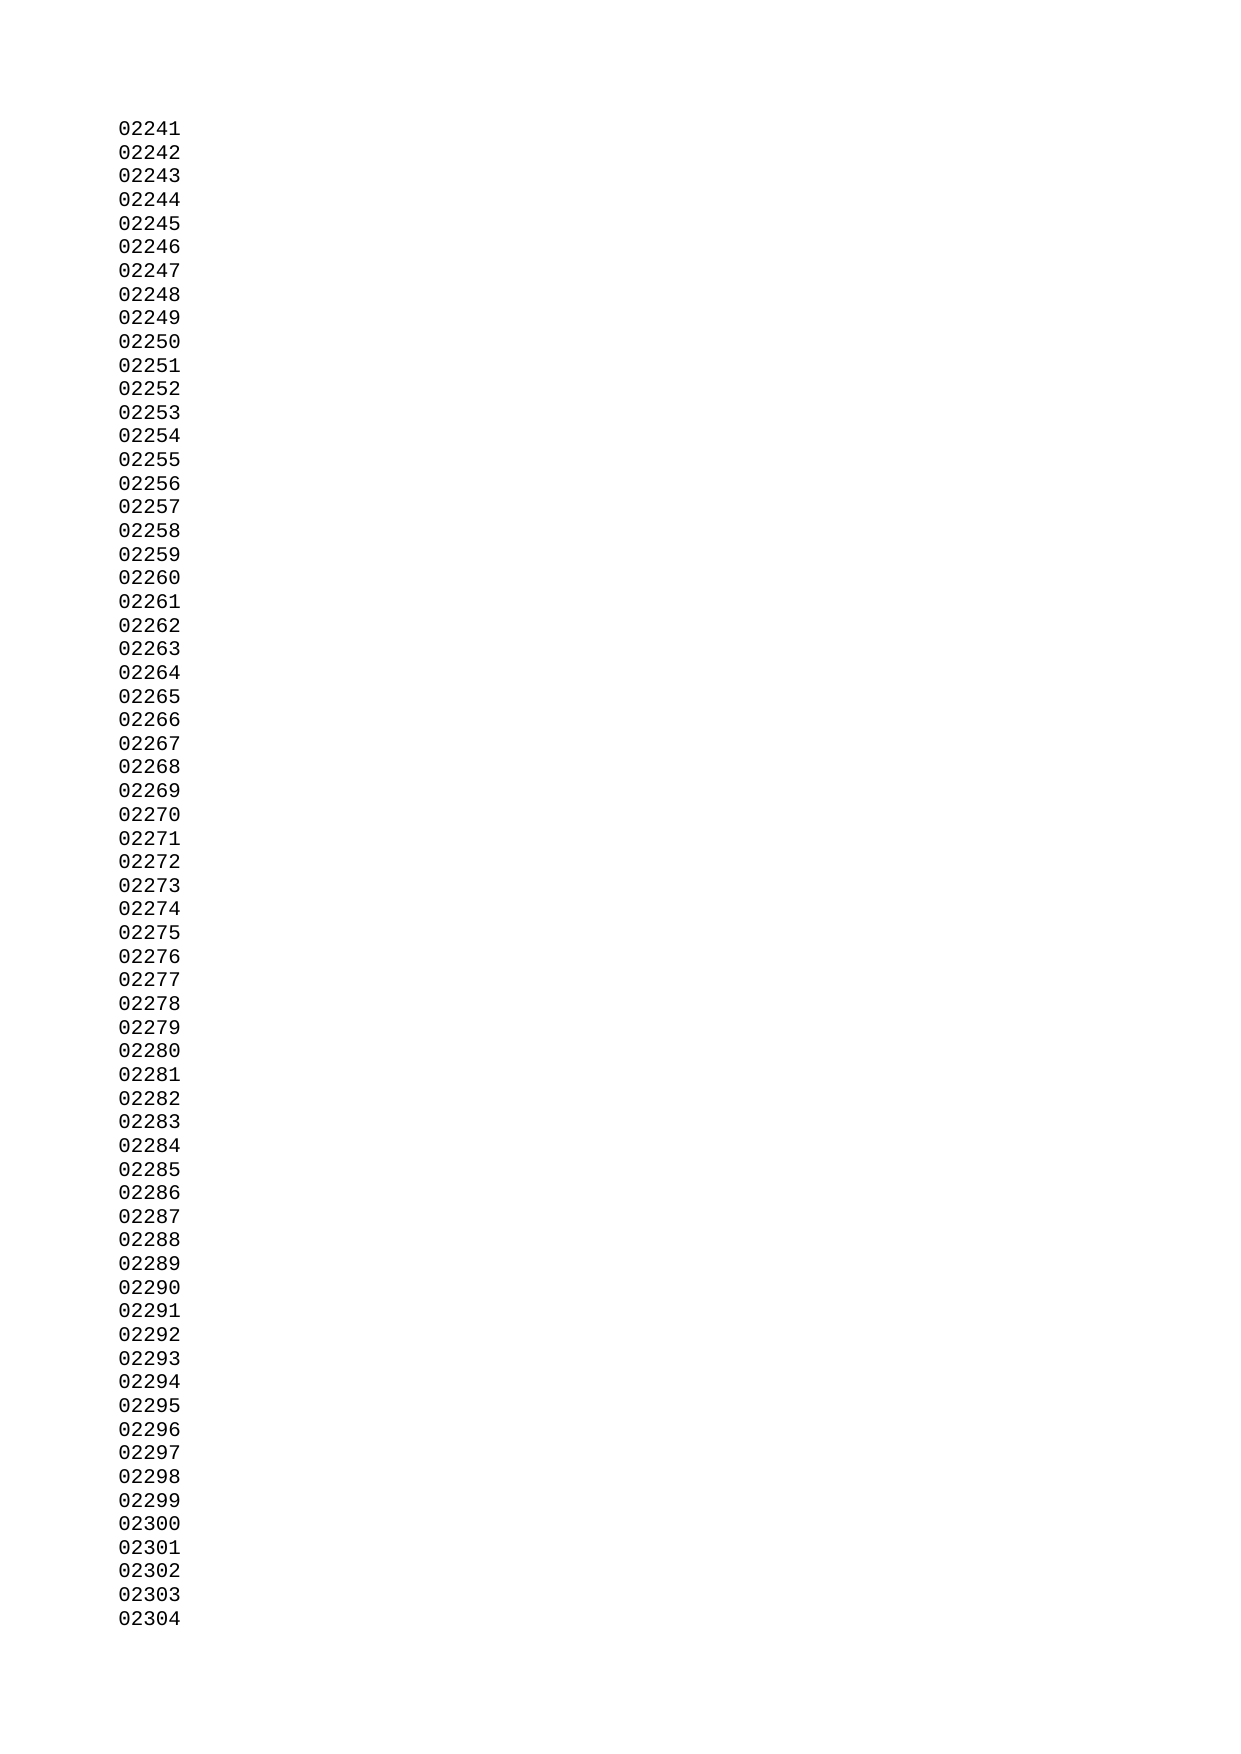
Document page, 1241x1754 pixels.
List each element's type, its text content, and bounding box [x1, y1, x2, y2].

text 02250 [118, 331, 1122, 354]
text 02294 [118, 1371, 1122, 1395]
text 02262 [118, 615, 1122, 638]
text 02292 [118, 1324, 1122, 1348]
text 02274 [118, 898, 1122, 922]
text 02282 [118, 1088, 1122, 1111]
text 02268 [118, 757, 1122, 780]
text 02284 [118, 1135, 1122, 1158]
text 02267 [118, 733, 1122, 757]
text 02254 [118, 426, 1122, 449]
text 02241 [118, 118, 1122, 142]
text 02253 [118, 402, 1122, 426]
text 02243 [118, 165, 1122, 189]
text 02242 [118, 142, 1122, 165]
text 02279 [118, 1017, 1122, 1040]
text 02272 [118, 851, 1122, 875]
text 02289 [118, 1253, 1122, 1277]
text 02280 [118, 1040, 1122, 1064]
text 02286 [118, 1182, 1122, 1206]
text 02270 [118, 804, 1122, 827]
text 02246 [118, 236, 1122, 260]
text 02295 [118, 1395, 1122, 1419]
text 02269 [118, 780, 1122, 804]
text 02251 [118, 354, 1122, 378]
text 02297 [118, 1442, 1122, 1466]
text 02265 [118, 686, 1122, 709]
text 02244 [118, 189, 1122, 213]
text 02299 [118, 1489, 1122, 1513]
text 02260 [118, 567, 1122, 591]
text 02264 [118, 662, 1122, 686]
text 02257 [118, 496, 1122, 520]
text 02304 [118, 1608, 1122, 1631]
text 02263 [118, 638, 1122, 662]
text 02283 [118, 1111, 1122, 1135]
text 02271 [118, 827, 1122, 851]
text 02277 [118, 969, 1122, 993]
text 02255 [118, 449, 1122, 473]
text 02288 [118, 1229, 1122, 1253]
text 02266 [118, 709, 1122, 733]
text 02281 [118, 1064, 1122, 1088]
text 02276 [118, 946, 1122, 969]
text 02291 [118, 1300, 1122, 1324]
text 02258 [118, 520, 1122, 544]
text 02259 [118, 544, 1122, 567]
text 02273 [118, 875, 1122, 898]
text 02249 [118, 307, 1122, 331]
text 02275 [118, 922, 1122, 946]
text 02300 [118, 1513, 1122, 1537]
text 02298 [118, 1466, 1122, 1489]
text 02296 [118, 1419, 1122, 1442]
text 02245 [118, 213, 1122, 236]
text 02261 [118, 591, 1122, 615]
text 02248 [118, 284, 1122, 307]
text 02287 [118, 1206, 1122, 1229]
text 02293 [118, 1348, 1122, 1371]
text 02247 [118, 260, 1122, 284]
text 02278 [118, 993, 1122, 1017]
text 02252 [118, 378, 1122, 402]
text 02302 [118, 1561, 1122, 1584]
text 02301 [118, 1537, 1122, 1561]
text 02290 [118, 1277, 1122, 1300]
text 02256 [118, 473, 1122, 496]
text 02303 [118, 1584, 1122, 1608]
text 02285 [118, 1158, 1122, 1182]
